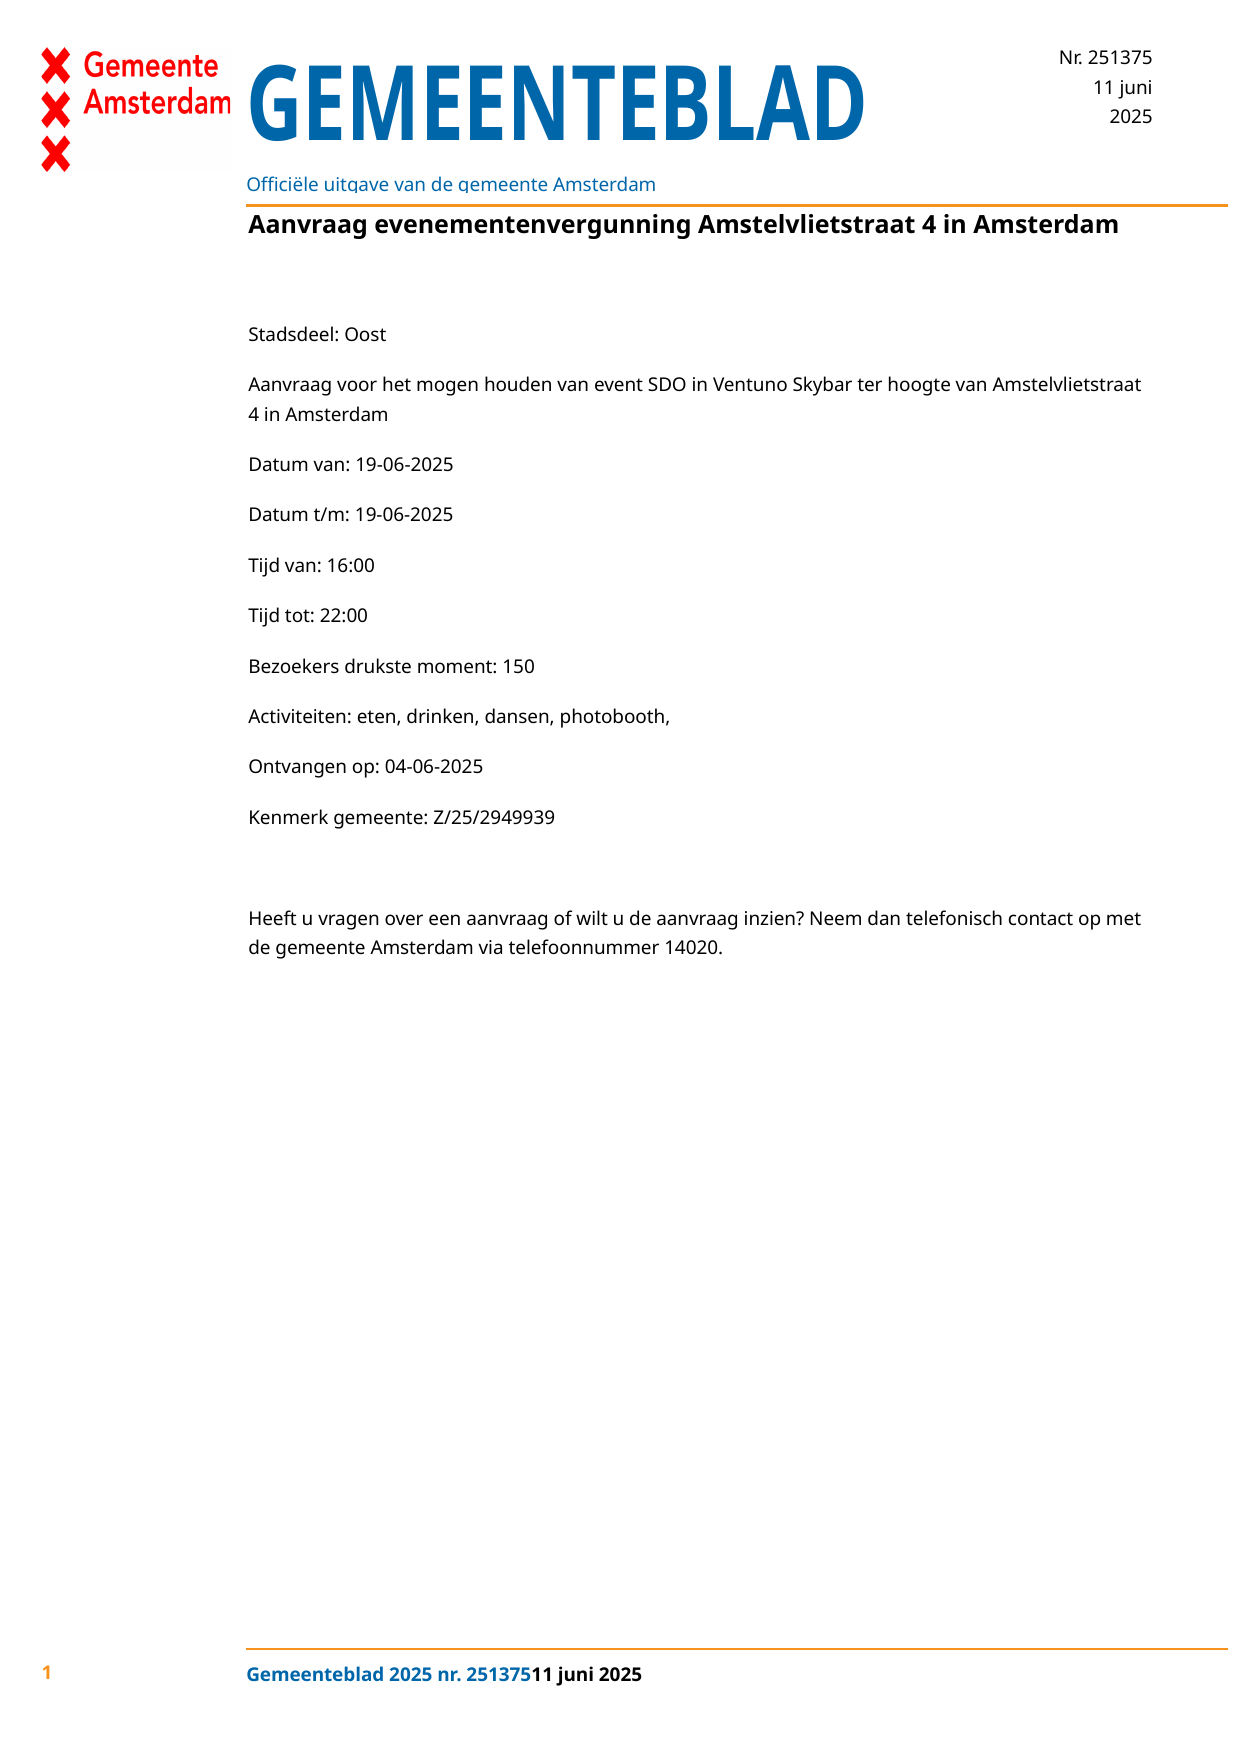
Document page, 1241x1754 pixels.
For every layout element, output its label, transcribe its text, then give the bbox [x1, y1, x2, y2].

text Kenmerk gemeente: Z/25/2949939 [248, 804, 1152, 830]
text Ontvangen op: 04-06-2025 [248, 754, 1152, 779]
text Tijd van: 16:00 [248, 552, 1152, 578]
text Bezoekers drukste moment: 150 [248, 653, 1152, 678]
text Aanvraag evenementenvergunning Amstelvlietstraat 4 in Amsterdam [248, 207, 1152, 241]
text Datum t/m: 19-06-2025 [248, 502, 1152, 527]
text Tijd tot: 22:00 [248, 602, 1152, 628]
text Aanvraag voor het mogen houden van event SDO in Ventuno Skybar ter hoogte van Amstelvlietstraat 4 in Amsterdam [248, 371, 1152, 426]
text Heeft u vragen over een aanvraag of wilt u de aanvraag inzien? Neem dan telefonisch contact op met de gemeente Amsterdam via telefoonnummer 14020. [248, 905, 1152, 960]
text Datum van: 19-06-2025 [248, 451, 1152, 477]
text Stadsdeel: Oost [248, 321, 1152, 346]
picture [41, 47, 231, 172]
text Activiteiten: eten, drinken, dansen, photobooth, [248, 703, 1152, 729]
